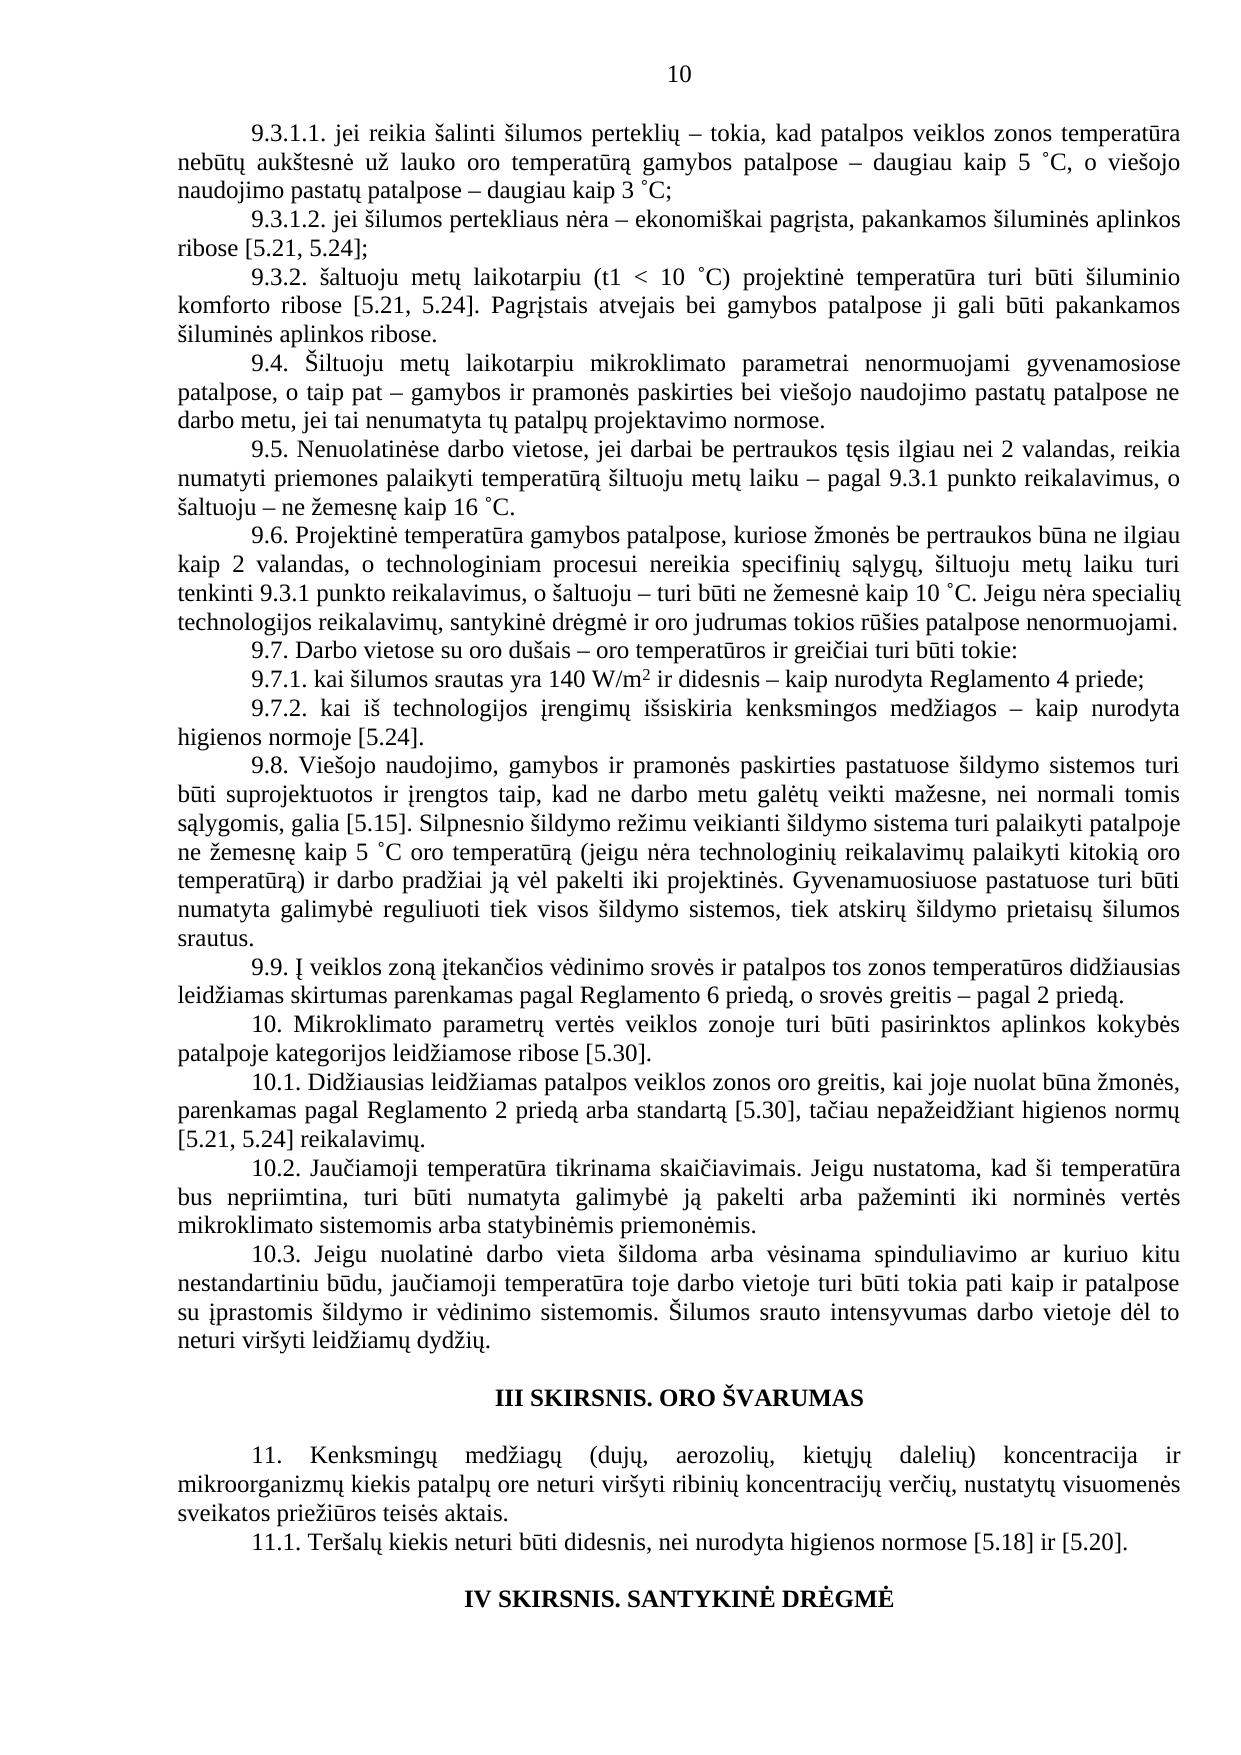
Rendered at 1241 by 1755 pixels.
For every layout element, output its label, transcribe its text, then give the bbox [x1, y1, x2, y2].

text 9.8. Viešojo naudojimo, gamybos ir pramonės paskirties pastatuose šildymo sistemos turi būti suprojektuotos ir įrengtos taip, kad ne darbo metu galėtų veikti mažesne, nei normali tomis sąlygomis, galia [5.15]. Silpnesnio šildymo režimu veikianti šildymo sistema turi palaikyti patalpoje ne žemesnę kaip 5 ˚C oro temperatūrą (jeigu nėra technologinių reikalavimų palaikyti kitokią oro temperatūrą) ir darbo pradžiai ją vėl pakelti iki projektinės. Gyvenamuosiuose pastatuose turi būti numatyta galimybė reguliuoti tiek visos šildymo sistemos, tiek atskirų šildymo prietaisų šilumos srautus. [177, 751, 1181, 952]
text 9.7.2. kai iš technologijos įrengimų išsiskiria kenksmingos medžiagos – kaip nurodyta higienos normoje [5.24]. [177, 693, 1181, 751]
text 9.3.1.2. jei šilumos pertekliaus nėra – ekonomiškai pagrįsta, pakankamos šiluminės aplinkos ribose [5.21, 5.24]; [177, 204, 1181, 262]
text 10. Mikroklimato parametrų vertės veiklos zonoje turi būti pasirinktos aplinkos kokybės patalpoje kategorijos leidžiamose ribose [5.30]. [177, 1009, 1181, 1067]
text 10.1. Didžiausias leidžiamas patalpos veiklos zonos oro greitis, kai joje nuolat būna žmonės, parenkamas pagal Reglamento 2 priedą arba standartą [5.30], tačiau nepažeidžiant higienos normų [5.21, 5.24] reikalavimų. [177, 1067, 1181, 1153]
text 10.3. Jeigu nuolatinė darbo vieta šildoma arba vėsinama spinduliavimo ar kuriuo kitu nestandartiniu būdu, jaučiamoji temperatūra toje darbo vietoje turi būti tokia pati kaip ir patalpose su įprastomis šildymo ir vėdinimo sistemomis. Šilumos srauto intensyvumas darbo vietoje dėl to neturi viršyti leidžiamų dydžių. [177, 1239, 1181, 1354]
text III SKIRSNIS. ORO ŠVARUMAS [177, 1383, 1181, 1412]
text 9.4. Šiltuoju metų laikotarpiu mikroklimato parametrai nenormuojami gyvenamosiose patalpose, o taip pat – gamybos ir pramonės paskirties bei viešojo naudojimo pastatų patalpose ne darbo metu, jei tai nenumatyta tų patalpų projektavimo normose. [177, 348, 1181, 434]
text 9.5. Nenuolatinėse darbo vietose, jei darbai be pertraukos tęsis ilgiau nei 2 valandas, reikia numatyti priemones palaikyti temperatūrą šiltuoju metų laiku – pagal 9.3.1 punkto reikalavimus, o šaltuoju – ne žemesnę kaip 16 ˚C. [177, 434, 1181, 521]
text 9.3.2. šaltuoju metų laikotarpiu (t1 < 10 ˚C) projektinė temperatūra turi būti šiluminio komforto ribose [5.21, 5.24]. Pagrįstais atvejais bei gamybos patalpose ji gali būti pakankamos šiluminės aplinkos ribose. [177, 262, 1181, 348]
text 9.9. Į veiklos zoną įtekančios vėdinimo srovės ir patalpos tos zonos temperatūros didžiausias leidžiamas skirtumas parenkamas pagal Reglamento 6 priedą, o srovės greitis – pagal 2 priedą. [177, 952, 1181, 1009]
text IV SKIRSNIS. SANTYKINĖ DRĖGMĖ [177, 1584, 1181, 1613]
text 9.7. Darbo vietose su oro dušais – oro temperatūros ir greičiai turi būti tokie: [177, 636, 1181, 664]
text 11.1. Teršalų kiekis neturi būti didesnis, nei nurodyta higienos normose [5.18] ir [5.20]. [177, 1527, 1181, 1556]
text 9.7.1. kai šilumos srautas yra 140 W/m2 ir didesnis – kaip nurodyta Reglamento 4 priede; [177, 664, 1181, 693]
text 9.3.1.1. jei reikia šalinti šilumos perteklių – tokia, kad patalpos veiklos zonos temperatūra nebūtų aukštesnė už lauko oro temperatūrą gamybos patalpose – daugiau kaip 5 ˚C, o viešojo naudojimo pastatų patalpose – daugiau kaip 3 ˚C; [177, 118, 1181, 204]
text 10.2. Jaučiamoji temperatūra tikrinama skaičiavimais. Jeigu nustatoma, kad ši temperatūra bus nepriimtina, turi būti numatyta galimybė ją pakelti arba pažeminti iki norminės vertės mikroklimato sistemomis arba statybinėmis priemonėmis. [177, 1153, 1181, 1239]
text 9.6. Projektinė temperatūra gamybos patalpose, kuriose žmonės be pertraukos būna ne ilgiau kaip 2 valandas, o technologiniam procesui nereikia specifinių sąlygų, šiltuoju metų laiku turi tenkinti 9.3.1 punkto reikalavimus, o šaltuoju – turi būti ne žemesnė kaip 10 ˚C. Jeigu nėra specialių technologijos reikalavimų, santykinė drėgmė ir oro judrumas tokios rūšies patalpose nenormuojami. [177, 521, 1181, 636]
text 11. Kenksmingų medžiagų (dujų, aerozolių, kietųjų dalelių) koncentracija ir mikroorganizmų kiekis patalpų ore neturi viršyti ribinių koncentracijų verčių, nustatytų visuomenės sveikatos priežiūros teisės aktais. [177, 1441, 1181, 1527]
